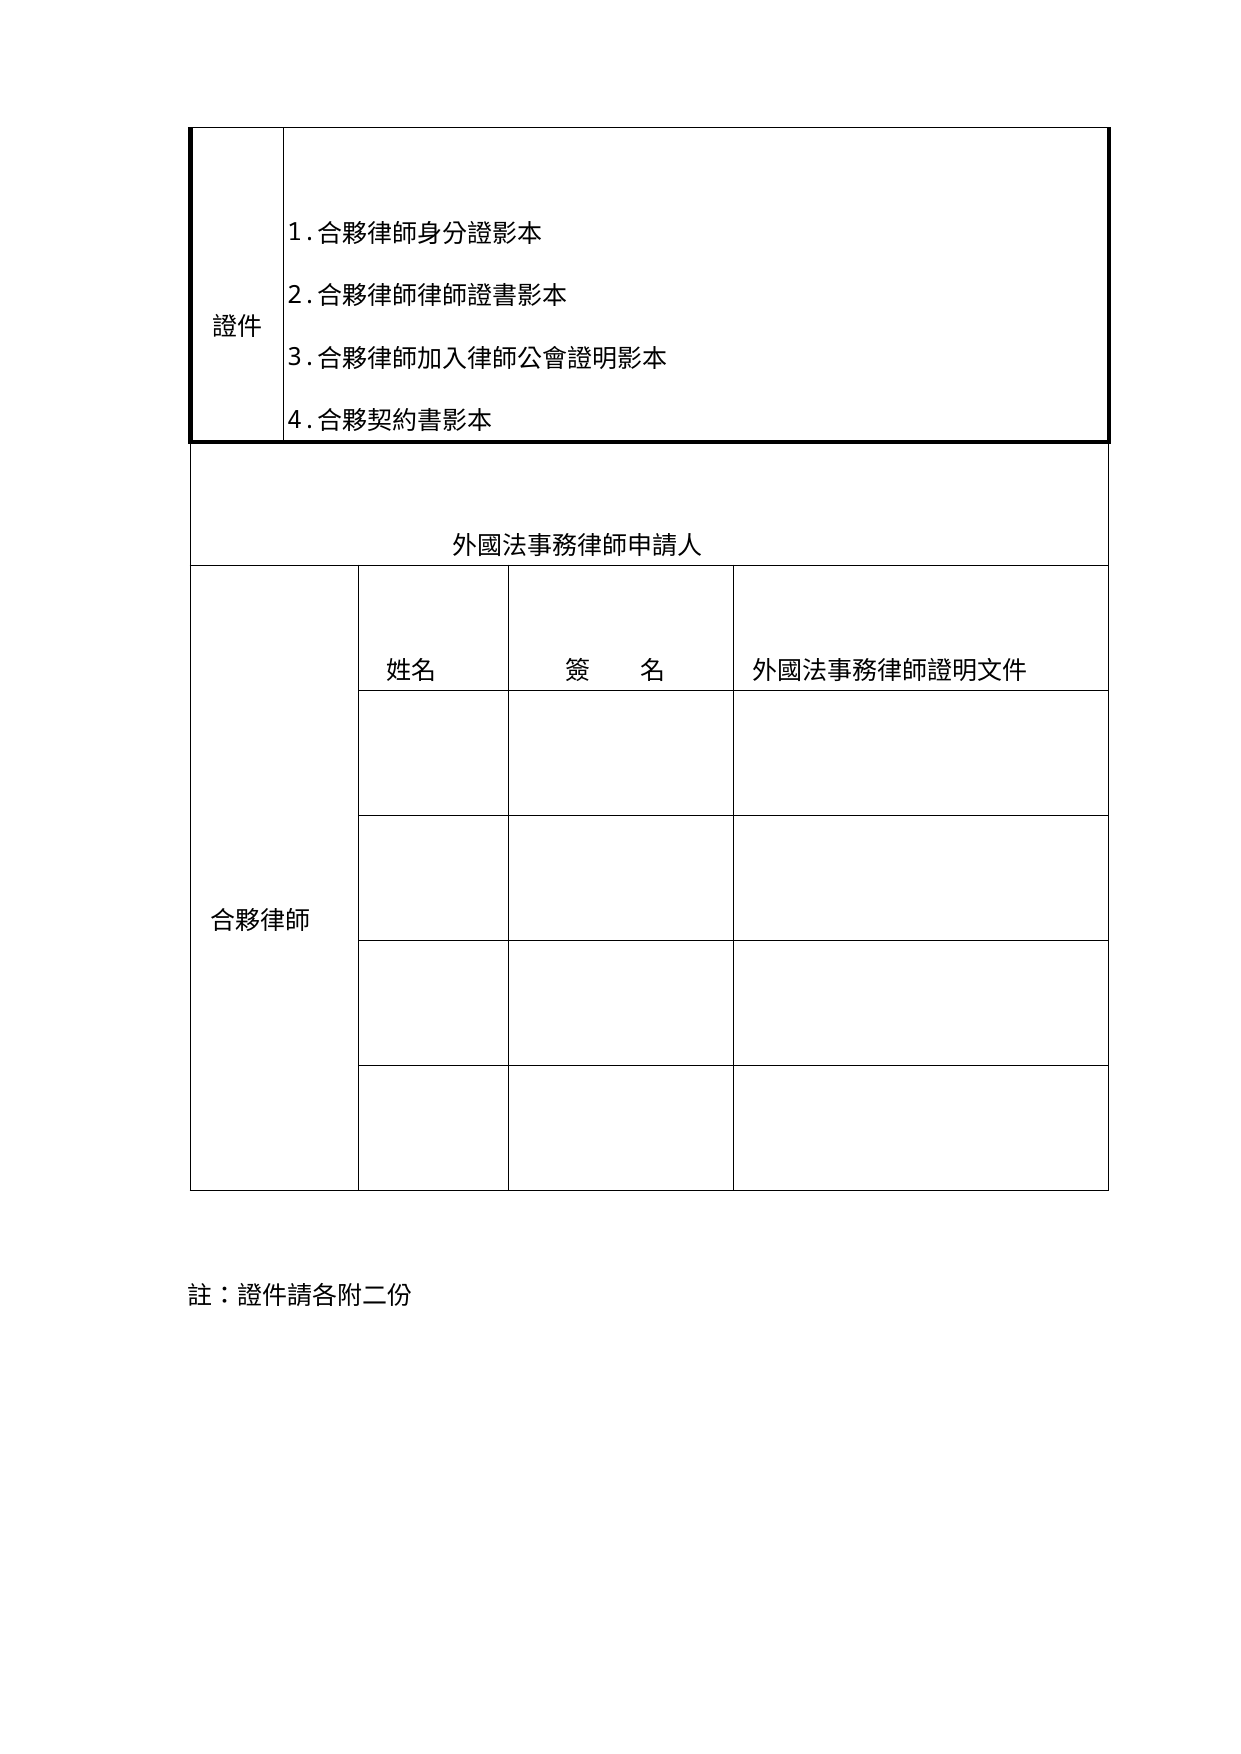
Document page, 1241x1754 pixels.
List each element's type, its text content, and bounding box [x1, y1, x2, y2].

table_cell [509, 816, 733, 939]
table_cell [509, 941, 733, 1064]
table_cell [734, 1066, 1108, 1189]
table_cell [734, 816, 1108, 939]
table_cell 證件 [193, 128, 283, 439]
table_cell 簽 名 [509, 566, 733, 689]
table_cell 1.合夥律師身分證影本 2.合夥律師律師證書影本 3.合夥律師加入律師公會證明影本 4.合夥契約書影本 [284, 128, 1107, 439]
table_cell [734, 941, 1108, 1064]
table_cell 姓名 [359, 566, 508, 689]
text 註：證件請各附二份 [187, 1252, 1053, 1314]
table_cell [509, 1066, 733, 1189]
table_cell [359, 1066, 508, 1189]
table_cell [359, 941, 508, 1064]
table_cell [734, 691, 1108, 814]
table_cell 合夥律師 [191, 566, 358, 1189]
table_cell [359, 691, 508, 814]
table_cell [509, 691, 733, 814]
table_cell 外國法事務律師申請人 [191, 444, 1108, 564]
table_cell 外國法事務律師證明文件 [734, 566, 1108, 689]
table_cell [359, 816, 508, 939]
